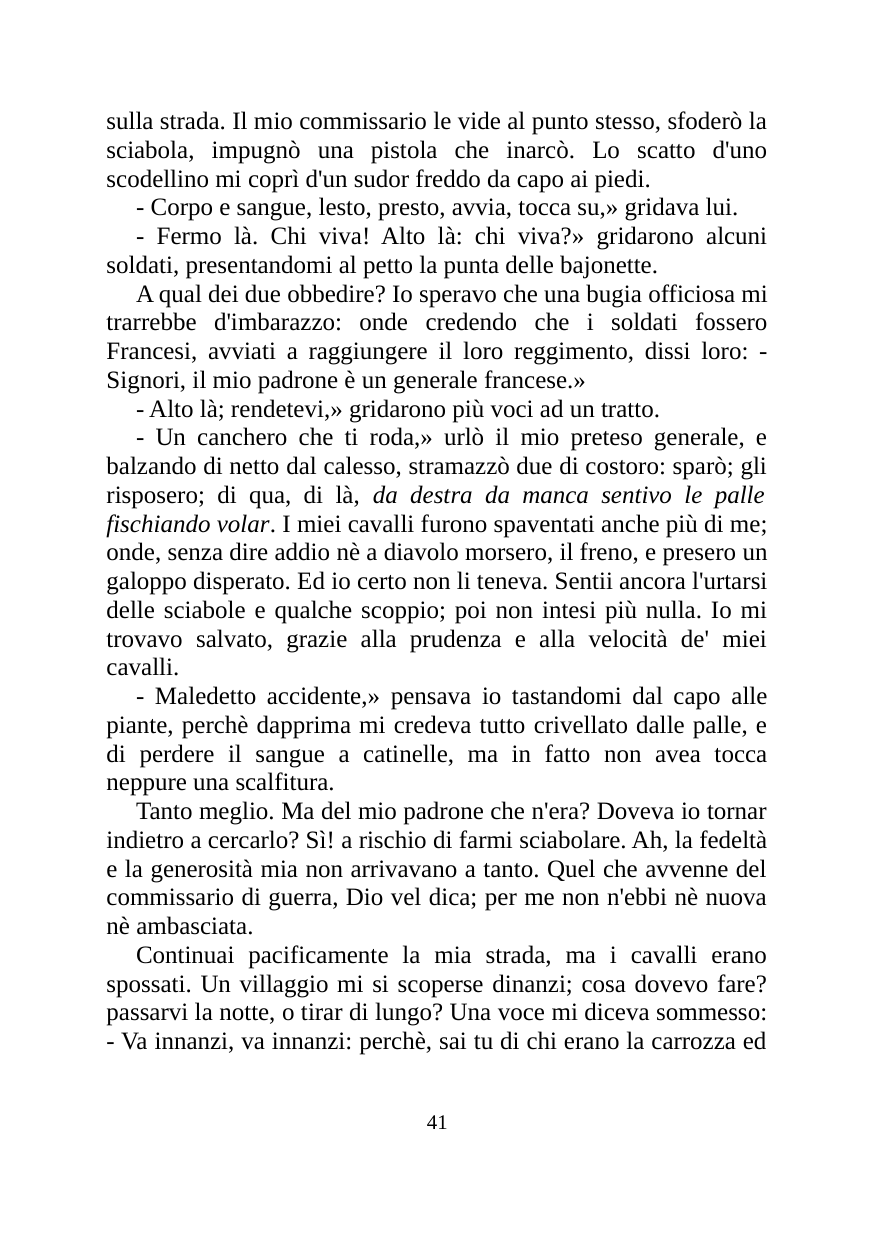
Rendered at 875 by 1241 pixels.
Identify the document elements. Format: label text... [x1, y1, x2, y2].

text Continuai pacificamente la mia strada, ma i cavalli erano spossati. Un villaggio mi si scoperse dinanzi; cosa dovevo fare? passarvi la notte, o tirar di lungo? Una voce mi diceva sommesso: - Va innanzi, va innanzi: perchè, sai tu di chi erano la carrozza ed [106, 940, 768, 1055]
text Tanto meglio. Ma del mio padrone che n'era? Doveva io tornar indietro a cercarlo? Sì! a rischio di farmi sciabolare. Ah, la fedeltà e la generosità mia non arrivavano a tanto. Quel che avvenne del commissario di guerra, Dio vel dica; per me non n'ebbi nè nuova nè ambasciata. [106, 796, 768, 940]
text - Alto là; rendetevi,» gridarono più voci ad un tratto. [106, 394, 768, 422]
text - Maledetto accidente,» pensava io tastandomi dal capo alle piante, perchè dapprima mi credeva tutto crivellato dalle palle, e di perdere il sangue a catinelle, ma in fatto non avea tocca neppure una scalfitura. [106, 681, 768, 796]
text - Un canchero che ti roda,» urlò il mio preteso generale, e balzando di netto dal calesso, stramazzò due di costoro: sparò; gli risposero; di qua, di là, da destra da manca sentivo le palle fischiando volar. I miei cavalli furono spaventati anche più di me; onde, senza dire addio nè a diavolo morsero, il freno, e presero un galoppo disperato. Ed io certo non li teneva. Sentii ancora l'urtarsi delle sciabole e qualche scoppio; poi non intesi più nulla. Io mi trovavo salvato, grazie alla prudenza e alla velocità de' miei cavalli. [106, 422, 768, 681]
text - Corpo e sangue, lesto, presto, avvia, tocca su,» gridava lui. [106, 192, 768, 221]
text A qual dei due obbedire? Io speravo che una bugia officiosa mi trarrebbe d'imbarazzo: onde credendo che i soldati fossero Francesi, avviati a raggiungere il loro reggimento, dissi loro: - Signori, il mio padrone è un generale francese.» [106, 279, 768, 394]
text sulla strada. Il mio commissario le vide al punto stesso, sfoderò la sciabola, impugnò una pistola che inarcò. Lo scatto d'uno scodellino mi coprì d'un sudor freddo da capo ai piedi. [106, 106, 768, 192]
text - Fermo là. Chi viva! Alto là: chi viva?» gridarono alcuni soldati, presentandomi al petto la punta delle bajonette. [106, 221, 768, 279]
